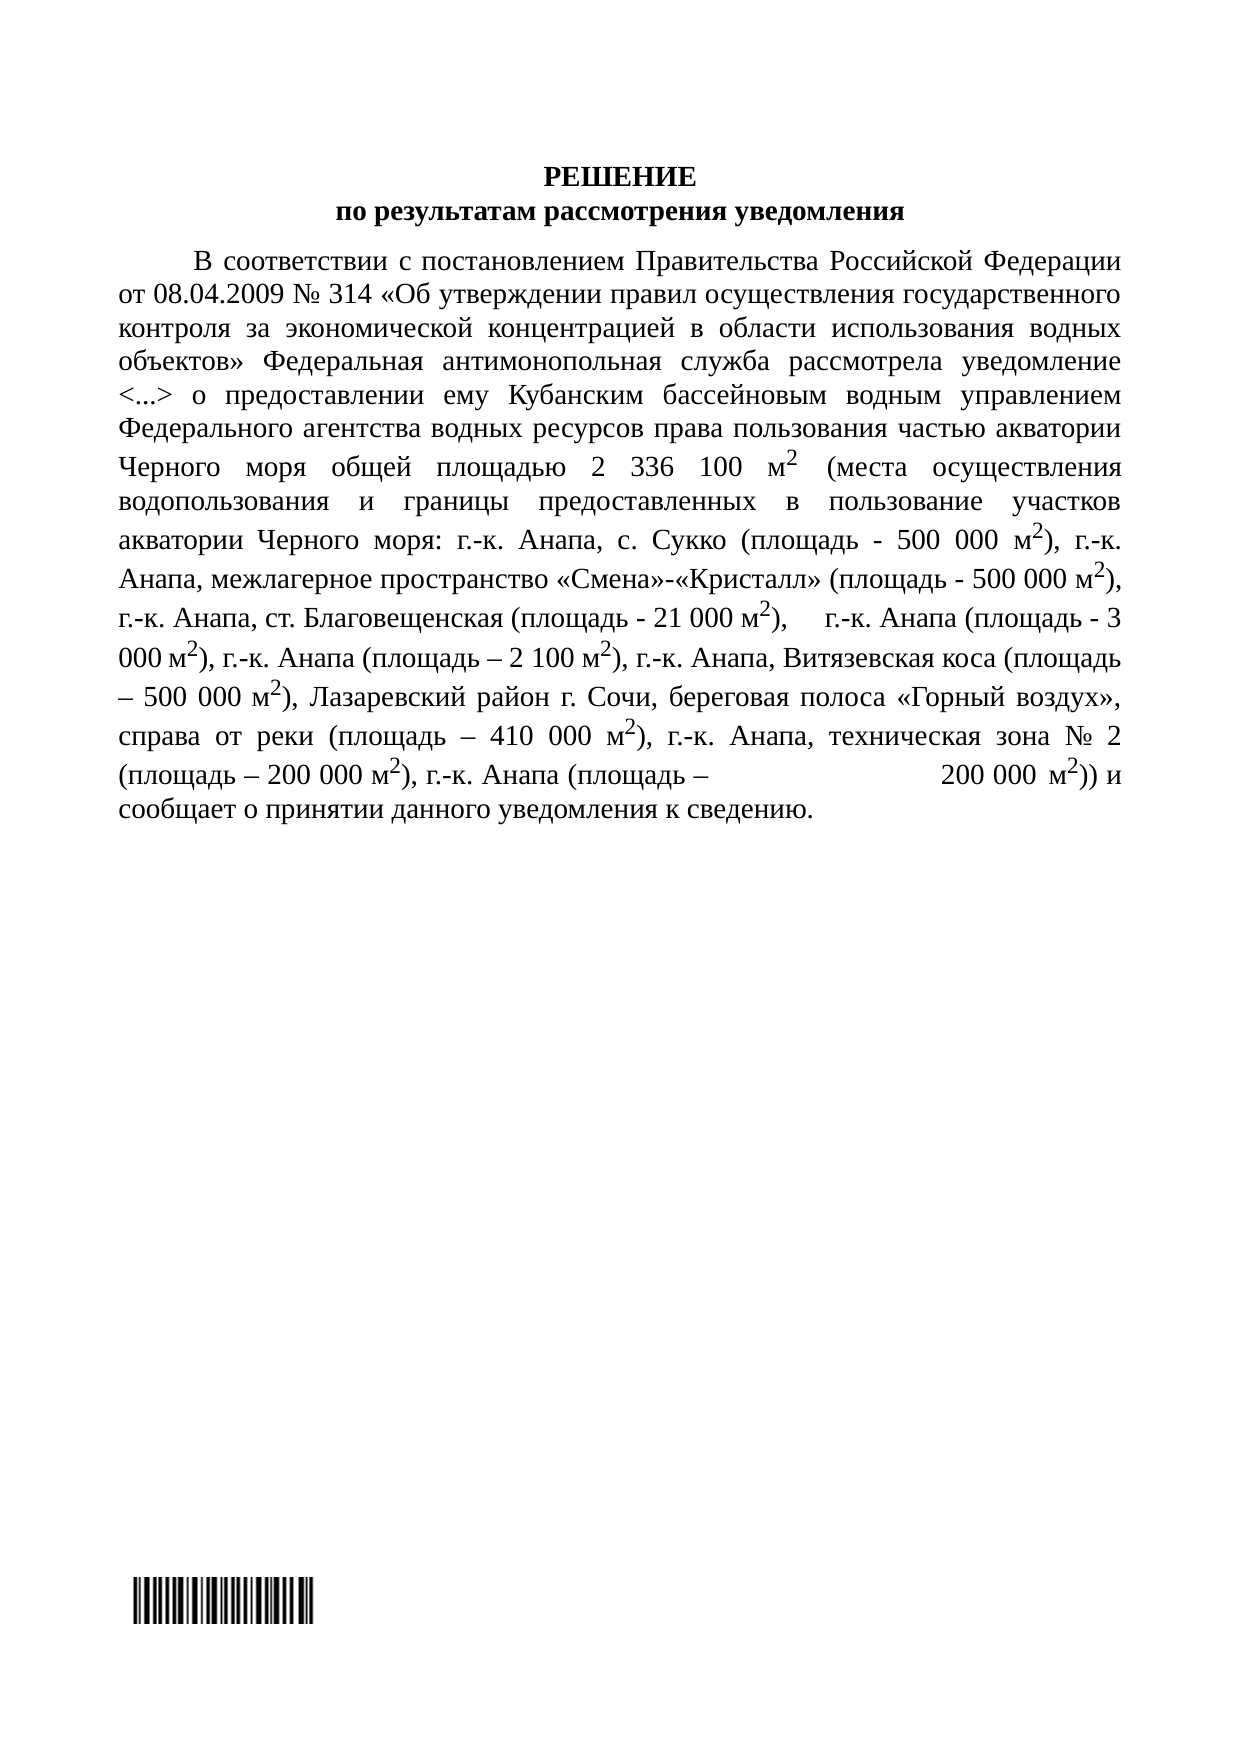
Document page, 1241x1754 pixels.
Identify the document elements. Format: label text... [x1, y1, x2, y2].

text В соответствии c постановлением Правительства Российской Федерации от 08.04.2009 № 314 «Об утверждении правил осуществления государственного контроля за экономической концентрацией в области использования водных объектов» Федеральная антимонопольная служба рассмотрела уведомление <...> о предоставлении ему Кубанским бассейновым водным управлением Федерального агентства водных ресурсов права пользования частью акватории Черного моря общей площадью 2 336 100 м2 (места осуществления водопользования и границы предоставленных в пользование участков акватории Черного моря: г.-к. Анапа, с. Сукко (площадь - 500 000 м2), г.-к. Анапа, межлагерное пространство «Смена»-«Кристалл» (площадь - 500 000 м2), г.-к. Анапа, ст. Благовещенская (площадь - 21 000 м2), г.-к. Анапа (площадь - 3 000 м2), г.-к. Анапа (площадь – 2 100 м2), г.-к. Анапа, Витязевская коса (площадь – 500 000 м2), Лазаревский район г. Сочи, береговая полоса «Горный воздух», справа от реки (площадь – 410 000 м2), г.-к. Анапа, техническая зона № 2 (площадь – 200 000 м2), г.-к. Анапа (площадь – 200 000 м2)) и сообщает о принятии данного уведомления к сведению. [118, 243, 1122, 824]
text РЕШЕНИЕ [118, 159, 1122, 193]
picture [118, 1577, 331, 1624]
text по результатам рассмотрения уведомления [118, 193, 1122, 227]
